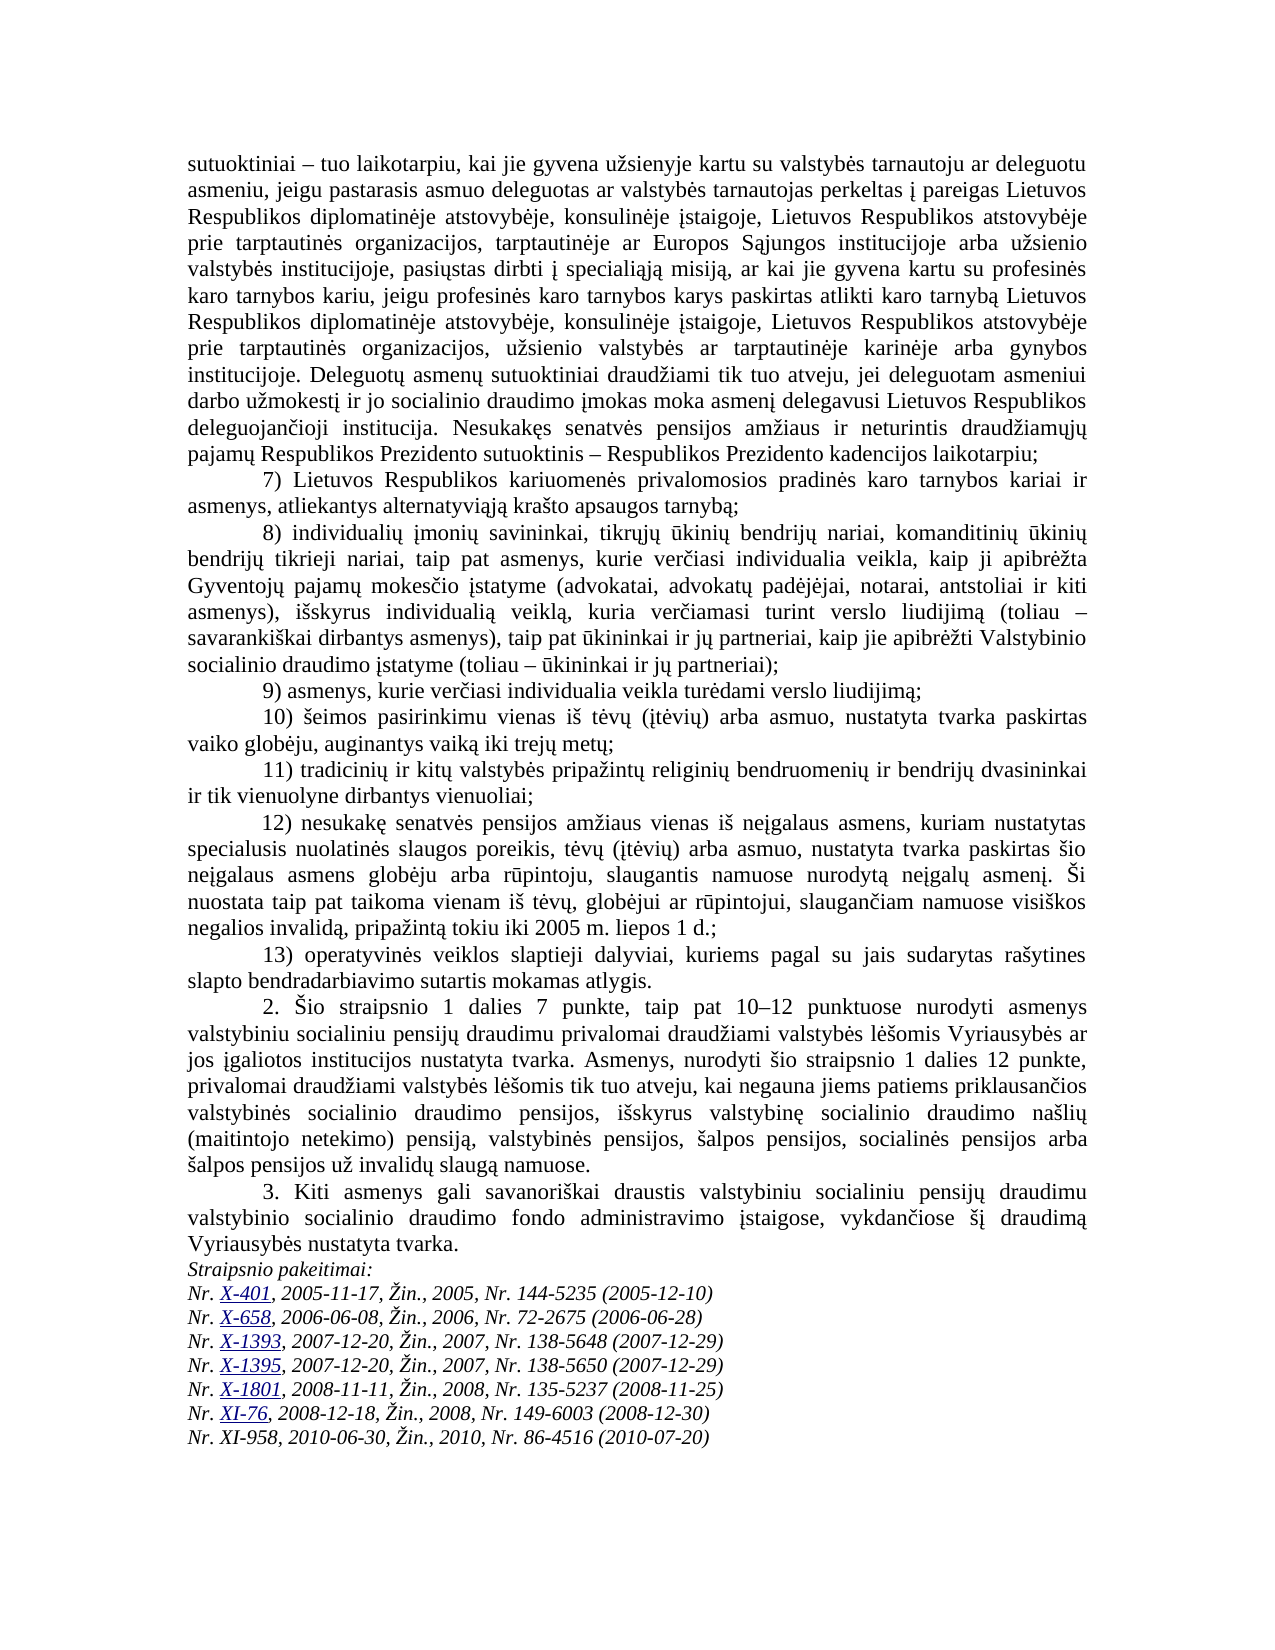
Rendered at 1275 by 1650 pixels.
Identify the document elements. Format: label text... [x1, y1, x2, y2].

text Nr. X-1393, 2007-12-20, Žin., 2007, Nr. 138-5648 (2007-12-29) [187, 1329, 1088, 1353]
text Nr. X-1801, 2008-11-11, Žin., 2008, Nr. 135-5237 (2008-11-25) [187, 1377, 1087, 1401]
text 7) Lietuvos Respublikos kariuomenės privalomosios pradinės karo tarnybos kariai ir asmenys, atliekantys alternatyviąją krašto apsaugos tarnybą; [187, 466, 1088, 519]
text 11) tradicinių ir kitų valstybės pripažintų religinių bendruomenių ir bendrijų dvasininkai ir tik vienuolyne dirbantys vienuoliai; [187, 756, 1088, 809]
text 12) nesukakę senatvės pensijos amžiaus vienas iš neįgalaus asmens, kuriam nustatytas specialusis nuolatinės slaugos poreikis, tėvų (įtėvių) arba asmuo, nustatyta tvarka paskirtas šio neįgalaus asmens globėju arba rūpintoju, slaugantis namuose nurodytą neįgalų asmenį. Ši nuostata taip pat taikoma vienam iš tėvų, globėjui ar rūpintojui, slaugančiam namuose visiškos negalios invalidą, pripažintą tokiu iki 2005 m. liepos 1 d.; [187, 809, 1087, 941]
text 13) operatyvinės veiklos slaptieji dalyviai, kuriems pagal su jais sudarytas rašytines slapto bendradarbiavimo sutartis mokamas atlygis. [187, 941, 1087, 993]
text Nr. X-658, 2006-06-08, Žin., 2006, Nr. 72-2675 (2006-06-28) [187, 1305, 1088, 1329]
text Nr. X-401, 2005-11-17, Žin., 2005, Nr. 144-5235 (2005-12-10) [187, 1281, 1088, 1305]
text 2. Šio straipsnio 1 dalies 7 punkte, taip pat 10–12 punktuose nurodyti asmenys valstybiniu socialiniu pensijų draudimu privalomai draudžiami valstybės lėšomis Vyriausybės ar jos įgaliotos institucijos nustatyta tvarka. Asmenys, nurodyti šio straipsnio 1 dalies 12 punkte, privalomai draudžiami valstybės lėšomis tik tuo atveju, kai negauna jiems patiems priklausančios valstybinės socialinio draudimo pensijos, išskyrus valstybinę socialinio draudimo našlių (maitintojo netekimo) pensiją, valstybinės pensijos, šalpos pensijos, socialinės pensijos arba šalpos pensijos už invalidų slaugą namuose. [187, 993, 1088, 1178]
text Nr. XI-958, 2010-06-30, Žin., 2010, Nr. 86-4516 (2010-07-20) [187, 1425, 1087, 1449]
text 3. Kiti asmenys gali savanoriškai draustis valstybiniu socialiniu pensijų draudimu valstybinio socialinio draudimo fondo administravimo įstaigose, vykdančiose šį draudimą Vyriausybės nustatyta tvarka. [187, 1178, 1088, 1257]
text Straipsnio pakeitimai: [187, 1257, 1088, 1281]
text Nr. X-1395, 2007-12-20, Žin., 2007, Nr. 138-5650 (2007-12-29) [187, 1353, 1088, 1377]
text 8) individualių įmonių savininkai, tikrųjų ūkinių bendrijų nariai, komanditinių ūkinių bendrijų tikrieji nariai, taip pat asmenys, kurie verčiasi individualia veikla, kaip ji apibrėžta Gyventojų pajamų mokesčio įstatyme (advokatai, advokatų padėjėjai, notarai, antstoliai ir kiti asmenys), išskyrus individualią veiklą, kuria verčiamasi turint verslo liudijimą (toliau – savarankiškai dirbantys asmenys), taip pat ūkininkai ir jų partneriai, kaip jie apibrėžti Valstybinio socialinio draudimo įstatyme (toliau – ūkininkai ir jų partneriai); [187, 519, 1088, 677]
text Nr. XI-76, 2008-12-18, Žin., 2008, Nr. 149-6003 (2008-12-30) [187, 1401, 1087, 1425]
text 9) asmenys, kurie verčiasi individualia veikla turėdami verslo liudijimą; [187, 677, 1088, 703]
text sutuoktiniai – tuo laikotarpiu, kai jie gyvena užsienyje kartu su valstybės tarnautoju ar deleguotu asmeniu, jeigu pastarasis asmuo deleguotas ar valstybės tarnautojas perkeltas į pareigas Lietuvos Respublikos diplomatinėje atstovybėje, konsulinėje įstaigoje, Lietuvos Respublikos atstovybėje prie tarptautinės organizacijos, tarptautinėje ar Europos Sąjungos institucijoje arba užsienio valstybės institucijoje, pasiųstas dirbti į specialiąją misiją, ar kai jie gyvena kartu su profesinės karo tarnybos kariu, jeigu profesinės karo tarnybos karys paskirtas atlikti karo tarnybą Lietuvos Respublikos diplomatinėje atstovybėje, konsulinėje įstaigoje, Lietuvos Respublikos atstovybėje prie tarptautinės organizacijos, užsienio valstybės ar tarptautinėje karinėje arba gynybos institucijoje. Deleguotų asmenų sutuoktiniai draudžiami tik tuo atveju, jei deleguotam asmeniui darbo užmokestį ir jo socialinio draudimo įmokas moka asmenį delegavusi Lietuvos Respublikos deleguojančioji institucija. Nesukakęs senatvės pensijos amžiaus ir neturintis draudžiamųjų pajamų Respublikos Prezidento sutuoktinis – Respublikos Prezidento kadencijos laikotarpiu; [187, 150, 1088, 466]
text 10) šeimos pasirinkimu vienas iš tėvų (įtėvių) arba asmuo, nustatyta tvarka paskirtas vaiko globėju, auginantys vaiką iki trejų metų; [187, 703, 1088, 756]
